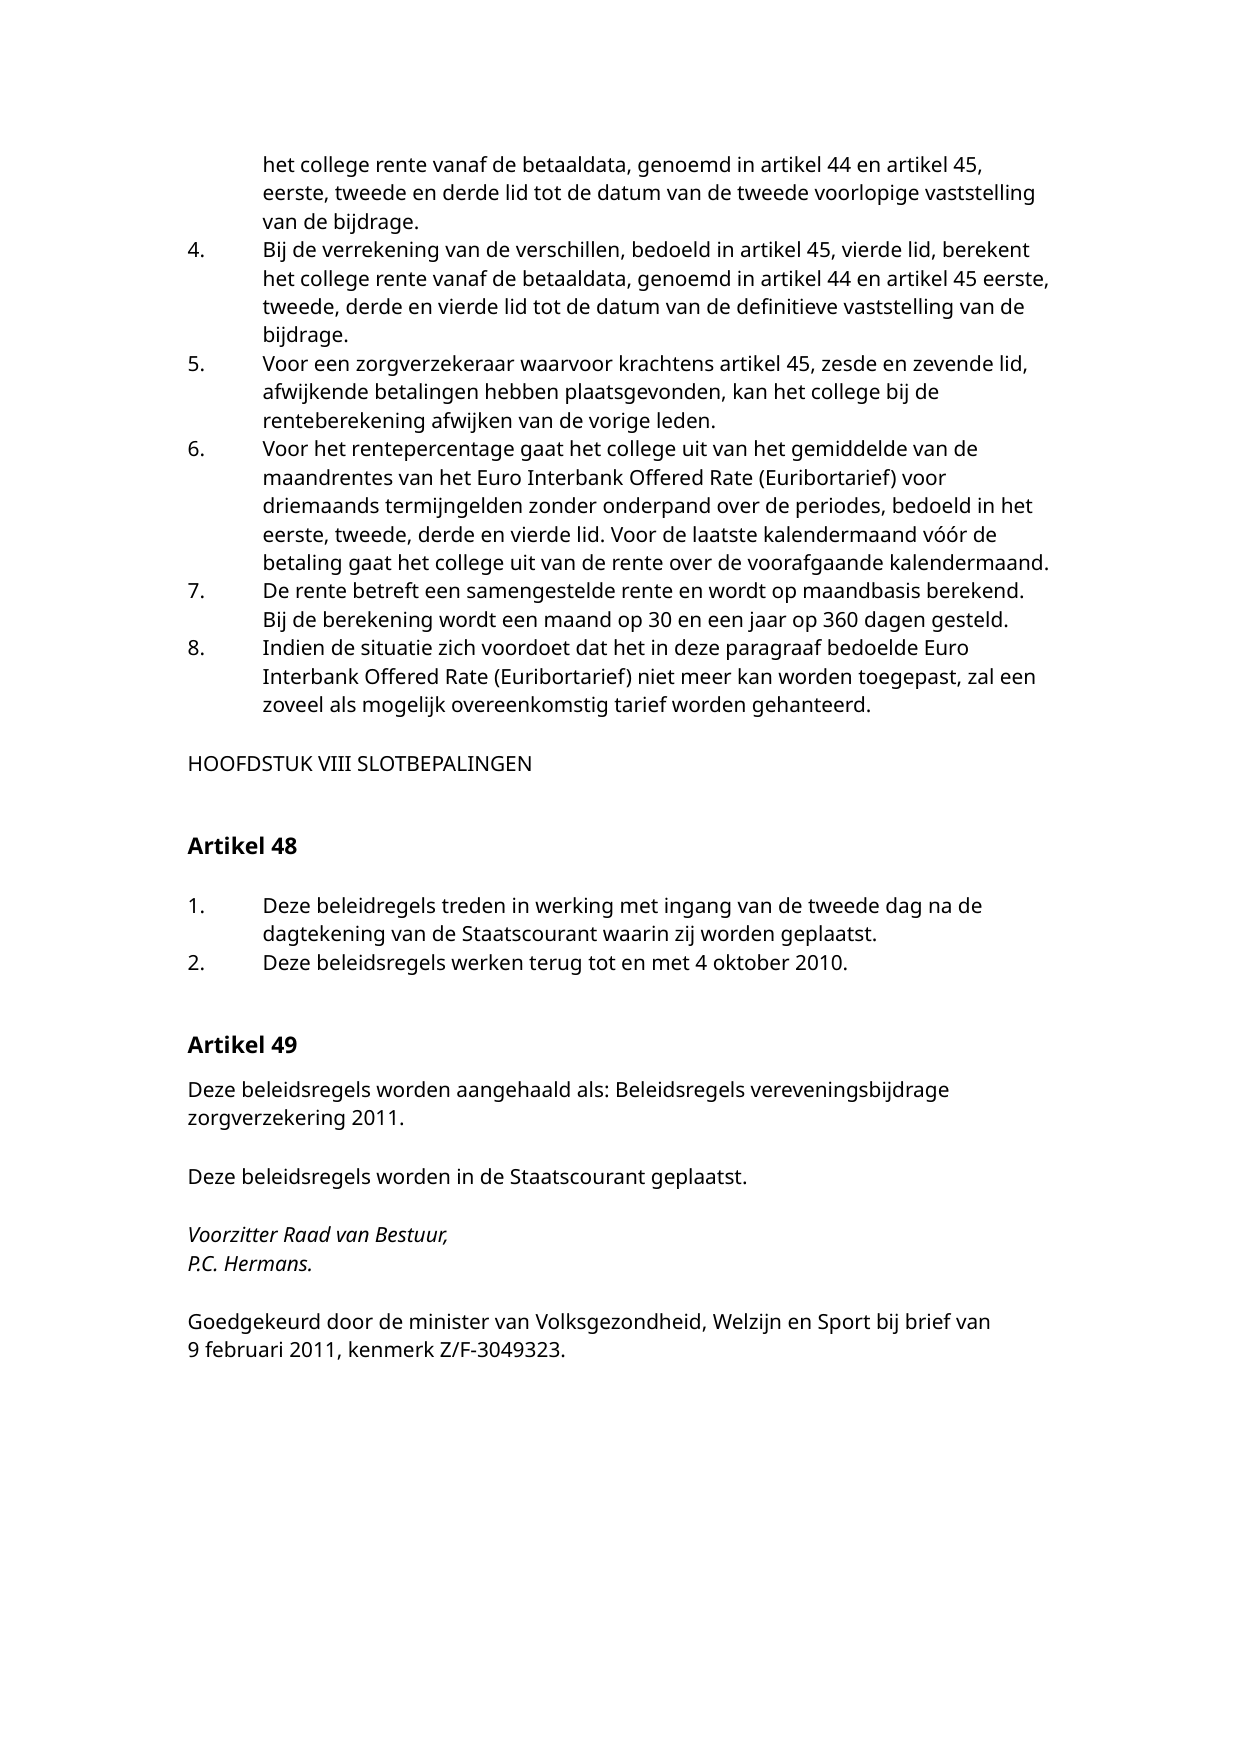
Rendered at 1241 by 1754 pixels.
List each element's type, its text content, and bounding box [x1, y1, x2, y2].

list Deze beleidregels treden in werking met ingang van de tweede dag na de dagtekening van de Staatscourant waarin zij worden geplaatst. [187, 891, 1053, 948]
text P.C. Hermans. [187, 1249, 1053, 1277]
list Bij de berekening wordt een maand op 30 en een jaar op 360 dagen gesteld. [187, 605, 1053, 633]
subtitle HOOFDSTUK VIII SLOTBEPALINGEN [187, 749, 1053, 777]
list Deze beleidsregels werken terug tot en met 4 oktober 2010. [187, 948, 1053, 976]
text Goedgekeurd door de minister van Volksgezondheid, Welzijn en Sport bij brief van 9 februari 2011, kenmerk Z/F-3049323. [187, 1307, 1053, 1364]
list Voor een zorgverzekeraar waarvoor krachtens artikel 45, zesde en zevende lid, afwijkende betalingen hebben plaatsgevonden, kan het college bij de renteberekening afwijken van de vorige leden. [187, 349, 1053, 434]
list Bij de verrekening van de verschillen, bedoeld in artikel 45, vierde lid, berekent het college rente vanaf de betaaldata, genoemd in artikel 44 en artikel 45 eerste, tweede, derde en vierde lid tot de datum van de definitieve vaststelling van de bijdrage. [187, 235, 1053, 349]
list De rente betreft een samengestelde rente en wordt op maandbasis berekend. [187, 577, 1053, 605]
text Deze beleidsregels worden aangehaald als: Beleidsregels vereveningsbijdrage zorgverzekering 2011. [187, 1075, 1053, 1132]
text Deze beleidsregels worden in de Staatscourant geplaatst. [187, 1162, 1053, 1190]
list het college rente vanaf de betaaldata, genoemd in artikel 44 en artikel 45, eerste, tweede en derde lid tot de datum van de tweede voorlopige vaststelling van de bijdrage. [187, 150, 1053, 235]
text Voorzitter Raad van Bestuur, [187, 1220, 1053, 1249]
list Indien de situatie zich voordoet dat het in deze paragraaf bedoelde Euro Interbank Offered Rate (Euribortarief) niet meer kan worden toegepast, zal een zoveel als mogelijk overeenkomstig tarief worden gehanteerd. [187, 633, 1053, 719]
list Voor het rentepercentage gaat het college uit van het gemiddelde van de maandrentes van het Euro Interbank Offered Rate (Euribortarief) voor driemaands termijngelden zonder onderpand over de periodes, bedoeld in het eerste, tweede, derde en vierde lid. Voor de laatste kalendermaand vóór de betaling gaat het college uit van de rente over de voorafgaande kalendermaand. [187, 434, 1053, 577]
subtitle Artikel 49 [187, 1029, 1053, 1060]
subtitle Artikel 48 [187, 830, 1053, 861]
